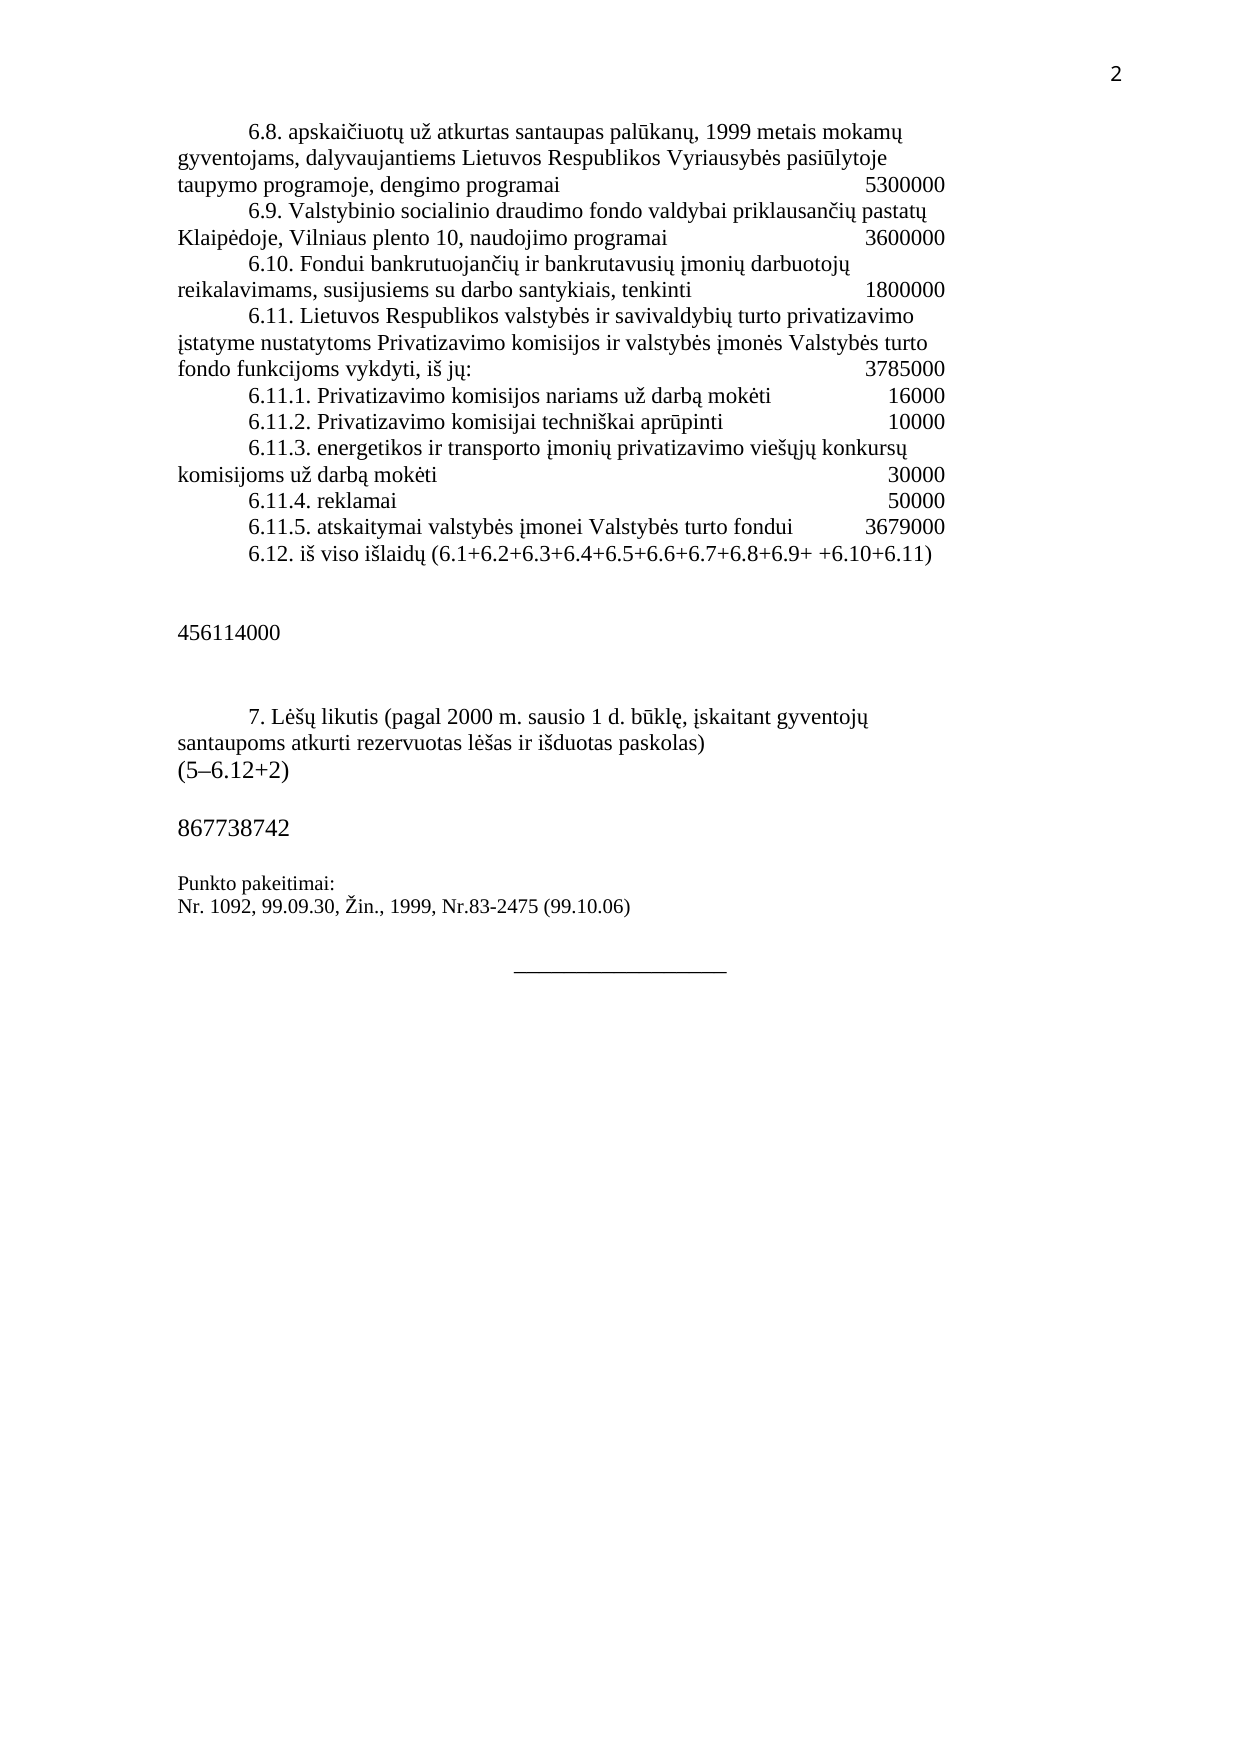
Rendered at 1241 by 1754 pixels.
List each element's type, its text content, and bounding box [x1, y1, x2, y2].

text 6.11. Lietuvos Respublikos valstybės ir savivaldybių turto privatizavimo įstatyme nustatytoms Privatizavimo komisijos ir valstybės įmonės Valstybės turto fondo funkcijoms vykdyti, iš jų: 3785000 [177, 303, 945, 382]
text 7. Lėšų likutis (pagal 2000 m. sausio 1 d. būklę, įskaitant gyventojų santaupoms atkurti rezervuotas lėšas ir išduotas paskolas) (5–6.12+2) 867738742 [177, 703, 945, 842]
text _________________ [177, 947, 1063, 976]
text 6.12. iš viso išlaidų (6.1+6.2+6.3+6.4+6.5+6.6+6.7+6.8+6.9+ +6.10+6.11) 456114000 [177, 540, 945, 645]
text 6.11.5. atskaitymai valstybės įmonei Valstybės turto fondui 3679000 [177, 513, 945, 540]
text 6.11.3. energetikos ir transporto įmonių privatizavimo viešųjų konkursų komisijoms už darbą mokėti 30000 [177, 434, 945, 487]
text Nr. 1092, 99.09.30, Žin., 1999, Nr.83-2475 (99.10.06) [177, 894, 1122, 918]
text 6.9. Valstybinio socialinio draudimo fondo valdybai priklausančių pastatų Klaipėdoje, Vilniaus plento 10, naudojimo programai 3600000 [177, 197, 945, 250]
text Punkto pakeitimai: [177, 870, 945, 894]
text 6.10. Fondui bankrutuojančių ir bankrutavusių įmonių darbuotojų reikalavimams, susijusiems su darbo santykiais, tenkinti 1800000 [177, 250, 945, 303]
text 6.8. apskaičiuotų už atkurtas santaupas palūkanų, 1999 metais mokamų gyventojams, dalyvaujantiems Lietuvos Respublikos Vyriausybės pasiūlytoje taupymo programoje, dengimo programai 5300000 [177, 118, 945, 197]
text 6.11.4. reklamai 50000 [177, 487, 945, 513]
text 6.11.1. Privatizavimo komisijos nariams už darbą mokėti 16000 [177, 382, 945, 408]
text 6.11.2. Privatizavimo komisijai techniškai aprūpinti 10000 [177, 408, 945, 434]
